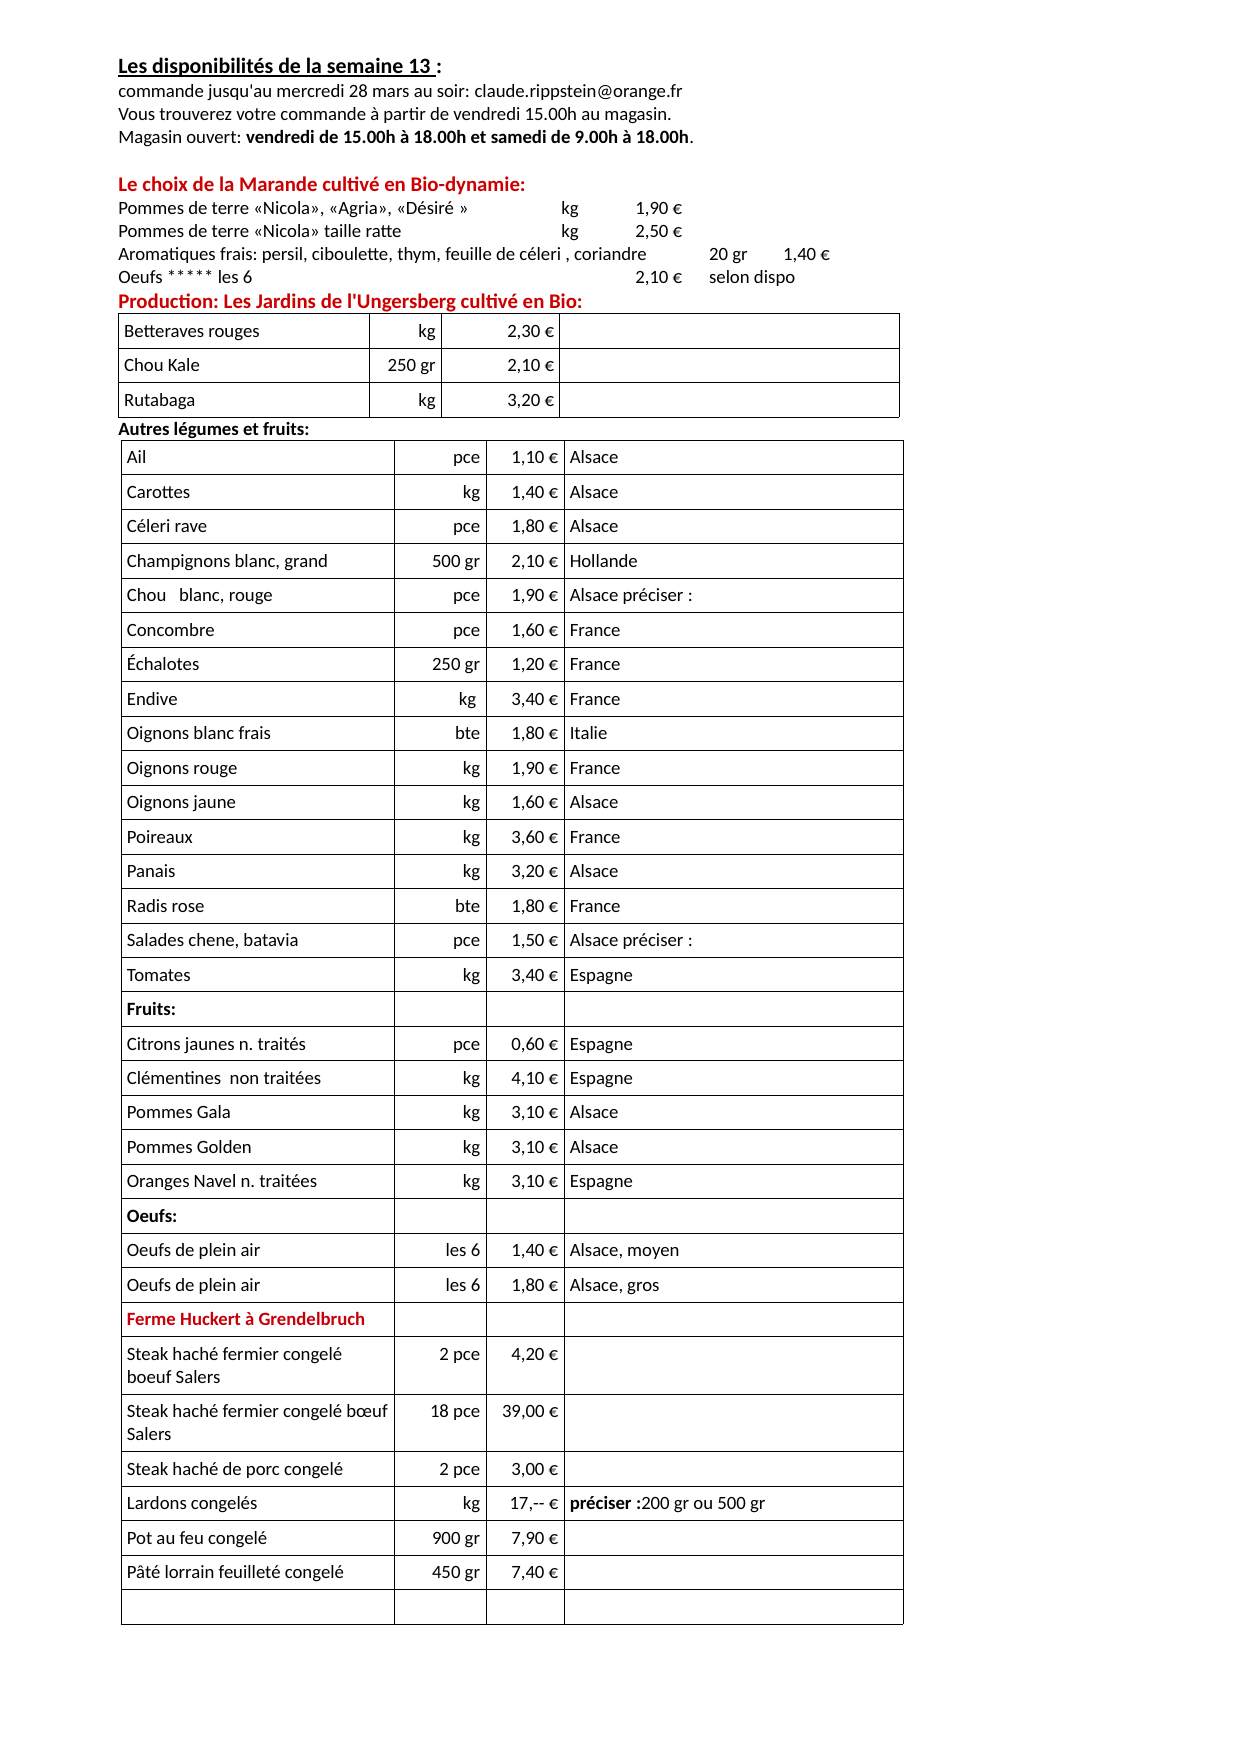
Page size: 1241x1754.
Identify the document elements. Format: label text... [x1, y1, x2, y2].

table_cell [565, 1303, 903, 1336]
table_cell 1,80 € [487, 717, 564, 750]
table_cell Pâté lorrain feuilleté congelé [122, 1556, 394, 1589]
table_cell Hollande [565, 544, 903, 578]
table_cell 3,60 € [487, 820, 564, 853]
table_cell 900 gr [395, 1521, 486, 1554]
table_cell kg [395, 751, 486, 784]
table_cell 18 pce [395, 1395, 486, 1451]
text Magasin ouvert: vendredi de 15.00h à 18.00h et samedi de 9.00h à 18.00h. [118, 125, 1122, 148]
text Pommes de terre «Nicola» taille ratte kg 2,50 € [118, 219, 1122, 242]
table_cell Lardons congelés [122, 1487, 394, 1520]
text commande jusqu'au mercredi 28 mars au soir: claude.rippstein@orange.fr [118, 79, 1122, 102]
table_cell [565, 1337, 903, 1394]
table_cell 7,40 € [487, 1556, 564, 1589]
table_cell France [565, 820, 903, 853]
table_cell [565, 1395, 903, 1451]
table_cell Espagne [565, 1165, 903, 1198]
table_cell Oignons jaune [122, 786, 394, 819]
table_cell Rutabaga [119, 383, 369, 417]
table_cell [395, 1590, 486, 1623]
table_cell [565, 1199, 903, 1233]
text Autres légumes et fruits: [118, 417, 1122, 440]
table_cell 1,20 € [487, 648, 564, 681]
table_cell Alsace [565, 855, 903, 888]
table_cell Oignons rouge [122, 751, 394, 784]
table_cell Alsace préciser : [565, 924, 903, 957]
table_cell bte [395, 717, 486, 750]
table_cell 1,90 € [487, 751, 564, 784]
text Pommes de terre «Nicola», «Agria», «Désiré » kg 1,90 € [118, 196, 1122, 219]
table_cell Oeufs de plein air [122, 1234, 394, 1267]
table_cell 450 gr [395, 1556, 486, 1589]
table_cell Oignons blanc frais [122, 717, 394, 750]
table_cell kg [395, 1096, 486, 1129]
table_cell Endive [122, 682, 394, 716]
table_cell kg [395, 786, 486, 819]
table_cell kg [395, 958, 486, 991]
text Le choix de la Marande cultivé en Bio-dynamie: [118, 171, 1122, 196]
table_cell Alsace [565, 510, 903, 543]
table_cell kg [395, 475, 486, 509]
table_header kg [370, 314, 441, 348]
table_cell 1,50 € [487, 924, 564, 957]
table_cell Steak haché fermier congelé bœuf Salers [122, 1395, 394, 1451]
table_cell France [565, 648, 903, 681]
table_cell kg [370, 383, 441, 417]
text Aromatiques frais: persil, ciboulette, thym, feuille de céleri , coriandre 20 gr 1,40 € [118, 242, 1122, 265]
table_cell Alsace [565, 1130, 903, 1164]
table_cell pce [395, 579, 486, 612]
table_cell kg [395, 1061, 486, 1095]
table_cell kg [395, 682, 486, 716]
table_cell Oranges Navel n. traitées [122, 1165, 394, 1198]
table_cell [565, 992, 903, 1026]
table_cell Alsace préciser : [565, 579, 903, 612]
table_cell kg [395, 1165, 486, 1198]
table_cell 250 gr [395, 648, 486, 681]
table_cell 3,00 € [487, 1452, 564, 1486]
table_cell 4,10 € [487, 1061, 564, 1095]
table_cell 1,90 € [487, 579, 564, 612]
table_cell [487, 1199, 564, 1233]
table_cell Concombre [122, 613, 394, 647]
table_header Ail [122, 441, 394, 474]
table_cell kg [395, 1130, 486, 1164]
table_cell Oeufs: [122, 1199, 394, 1233]
table_cell Salades chene, batavia [122, 924, 394, 957]
table_cell Alsace, moyen [565, 1234, 903, 1267]
table_cell Clémentines non traitées [122, 1061, 394, 1095]
table_cell pce [395, 924, 486, 957]
table_cell Alsace [565, 786, 903, 819]
table_cell Pot au feu congelé [122, 1521, 394, 1554]
table_cell France [565, 889, 903, 922]
table_cell Citrons jaunes n. traités [122, 1027, 394, 1060]
table_cell 3,20 € [442, 383, 559, 417]
table_cell pce [395, 510, 486, 543]
table_header pce [395, 441, 486, 474]
table_cell Alsace [565, 475, 903, 509]
table_cell France [565, 682, 903, 716]
table_cell Carottes [122, 475, 394, 509]
table_cell 500 gr [395, 544, 486, 578]
table_cell 3,40 € [487, 958, 564, 991]
table_cell kg [395, 855, 486, 888]
table_cell Céleri rave [122, 510, 394, 543]
table_cell Italie [565, 717, 903, 750]
table_cell Espagne [565, 1027, 903, 1060]
table_cell [487, 1590, 564, 1623]
table_header 2,30 € [442, 314, 559, 348]
table_cell Pommes Gala [122, 1096, 394, 1129]
text Les disponibilités de la semaine 13 : [118, 52, 1122, 79]
table_cell 1,60 € [487, 613, 564, 647]
table_cell [560, 349, 899, 382]
table_header Alsace [565, 441, 903, 474]
table_cell 2 pce [395, 1337, 486, 1394]
table_cell pce [395, 613, 486, 647]
table_cell 2,10 € [487, 544, 564, 578]
table_cell 250 gr [370, 349, 441, 382]
table_header 1,10 € [487, 441, 564, 474]
table_cell 1,80 € [487, 889, 564, 922]
table_cell 1,40 € [487, 475, 564, 509]
table_cell Steak haché de porc congelé [122, 1452, 394, 1486]
table_cell pce [395, 1027, 486, 1060]
table_cell préciser :200 gr ou 500 gr [565, 1487, 903, 1520]
table_cell 2 pce [395, 1452, 486, 1486]
table_cell 3,10 € [487, 1165, 564, 1198]
table_cell les 6 [395, 1268, 486, 1302]
table_cell Chou blanc, rouge [122, 579, 394, 612]
table_cell 17,-- € [487, 1487, 564, 1520]
table_cell Pommes Golden [122, 1130, 394, 1164]
table_cell Steak haché fermier congelé boeuf Salers [122, 1337, 394, 1394]
table_cell Alsace [565, 1096, 903, 1129]
table_cell [565, 1556, 903, 1589]
table_cell Espagne [565, 958, 903, 991]
table_cell [487, 992, 564, 1026]
table_cell France [565, 613, 903, 647]
table_cell Champignons blanc, grand [122, 544, 394, 578]
table_cell Chou Kale [119, 349, 369, 382]
table_cell Ferme Huckert à Grendelbruch [122, 1303, 394, 1336]
table_cell Alsace, gros [565, 1268, 903, 1302]
table_cell [565, 1452, 903, 1486]
table_cell [122, 1590, 394, 1623]
table_cell Tomates [122, 958, 394, 991]
table_cell 3,40 € [487, 682, 564, 716]
table_cell Poireaux [122, 820, 394, 853]
text Vous trouverez votre commande à partir de vendredi 15.00h au magasin. [118, 102, 1122, 125]
table_cell 3,10 € [487, 1096, 564, 1129]
table_cell Échalotes [122, 648, 394, 681]
table_cell 7,90 € [487, 1521, 564, 1554]
table_cell kg [395, 820, 486, 853]
table_cell [395, 992, 486, 1026]
table_header [560, 314, 899, 348]
table_cell 0,60 € [487, 1027, 564, 1060]
table_cell Panais [122, 855, 394, 888]
text Oeufs ***** les 6 2,10 € selon dispo [118, 265, 1122, 288]
table_cell Radis rose [122, 889, 394, 922]
table_cell les 6 [395, 1234, 486, 1267]
table_cell [487, 1303, 564, 1336]
table_cell France [565, 751, 903, 784]
text Production: Les Jardins de l'Ungersberg cultivé en Bio: [118, 288, 1122, 313]
table_cell 1,40 € [487, 1234, 564, 1267]
table_cell Oeufs de plein air [122, 1268, 394, 1302]
table_cell kg [395, 1487, 486, 1520]
table_header Betteraves rouges [119, 314, 369, 348]
table_cell [565, 1590, 903, 1623]
table_cell Fruits: [122, 992, 394, 1026]
table_cell Espagne [565, 1061, 903, 1095]
table_cell 4,20 € [487, 1337, 564, 1394]
table_cell [565, 1521, 903, 1554]
table_cell 1,60 € [487, 786, 564, 819]
table_cell 3,20 € [487, 855, 564, 888]
table_cell bte [395, 889, 486, 922]
table_cell 39,00 € [487, 1395, 564, 1451]
table_cell [395, 1303, 486, 1336]
table_cell 3,10 € [487, 1130, 564, 1164]
table_cell 1,80 € [487, 1268, 564, 1302]
table_cell 2,10 € [442, 349, 559, 382]
table_cell 1,80 € [487, 510, 564, 543]
table_cell [395, 1199, 486, 1233]
table_cell [560, 383, 899, 417]
